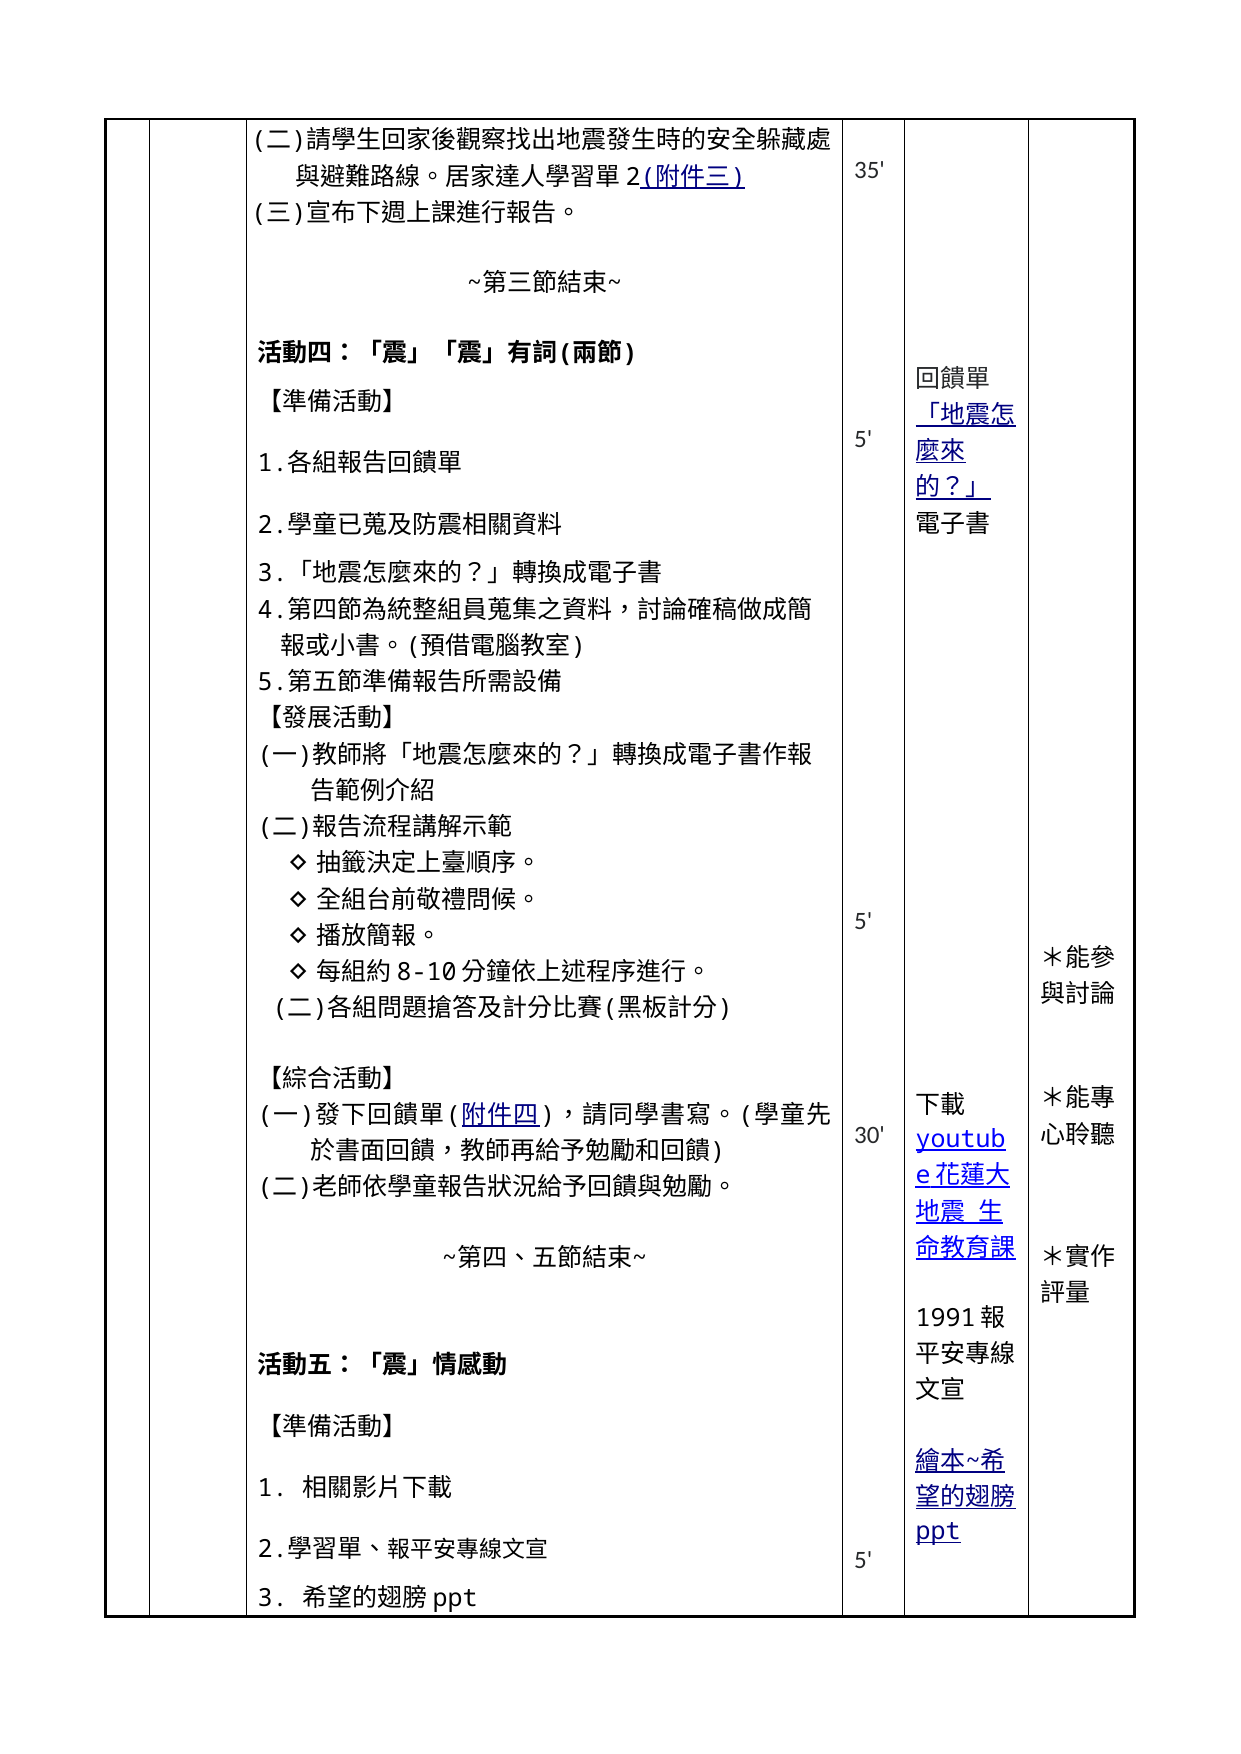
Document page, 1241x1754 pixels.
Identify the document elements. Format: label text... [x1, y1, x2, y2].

table_cell [107, 120, 149, 1615]
table_cell C2 C3 C4 C5 C7 C10 C16 C17 C11 C15 [150, 120, 246, 1615]
table_cell 回饋單 「地震怎麼來的？」 電子書 下載youtube花蓮大地震 生命教育課 1991報平安專線文宣 繪本~希望的翅膀ppt [905, 120, 1028, 1615]
table_cell ＊能參與討論 ＊能專心聆聽 ＊實作評量 [1029, 120, 1133, 1615]
table_cell 35' 5' 5' 30' 5' [843, 120, 904, 1615]
table_cell 活動一：真「震」有「識」 【準備活動】 1.教師製作ppt簡報 2.蒐集相關影片 3.製作學習單 【引起動機】 ※教師講述故事：地震的傳說(西周滅亡、地牛大翻身、日本：鯰魚翻身故事) 【發展活動】 活動一-1真「震」影片 (一)請學生發表自己曾感受過的地震經驗或看到的現象。 播放You Tube影片： 以最近日本發生芮氏規模8.9的強震為例(1'30")。 老師引導學生舉例說明地震發生時的經過及感覺。 活動一-2「知識」篇 (二)老師利用自製ppt簡要說明地震發生的原因及相關專有名詞。 1.地震是怎麼來的？ 從整個地球的表面不斷在變動是因為地球的外殼上有許多的板塊，板塊如果碰在一起，就會產生推擠。板塊的推擠會造成陸地的隆起或陷落，在這些推擠的過程中，就會有地震的發生。 2.地球表面的七大板塊運動 台灣剛好位於兩個板塊碰撞的地方。這兩個板塊是構成歐洲與亞洲的「歐亞板塊」與比較小的「菲律賓海板塊」。 因為這兩個板塊的碰撞，才造成台灣從海洋中隆起，成為島嶼。只要有碰撞就會造成地震。所以我們可以說：沒有地震，就沒有今天的台灣。 3.什麼是斷層？ 斷層就是岩層斷裂的地方。地表其實是由不同性質的岩石，一層層相疊而成的，這一層層的岩層如果發生斷裂，斷裂的地方就叫做斷層。 4.顯示全球、台灣最近發生的地震。 學童能從媒體上得到訊息並感受到。 5.台灣地震帶之分布情形如何? 介紹台灣主要的地震帶。 台灣位處地震帶，一直以來地震頻繁，又難以預測，所以學習地震的相關知識是非常重要的事。 6.介紹地震的分級與地震相關之專有名詞。 震源：地震波由此點開始向外傳播。 震央：震源正上方的地表位置，也就是震源垂直往上與地球表面相交的點。 地震深度：震源到震央的垂直距離。 芮氏規模：地震本身的強度依其所釋放的能量來決定。目前通用的芮氏規模若大於4.5，可能有局部輕微的災害：若大於7，必造成大災害。芮氏規模6的能量約相當於一個廣島原子彈的能重。規模7的能量則相對增加30倍。目前尚未有規模大於9的地震。 震度：中央氣象局將震度分為0級的無感地震及l到7級的有感地震。 【綜合活動】 (一)以口語問答方式，複習教師在課堂上ppt簡報的重點。 (二)教師發下學習單說明分組報告資源(附件一)蒐集及呈現方式。 於第四節課時，將老師所介紹的各主題，各組做分配合起來做一個完整的報告。 ~第一節結束~ 活動二：「震」知道了！ 【準備活動】 1.準備強震及時警報音效 2.防災相關文宣 3.相關影片下載 【引起動機】 ※複習前一堂課介紹的地震相關知識。 ※播放You Tube影片： 921地震相關影片─大自然的啟示921大地震。 【發展活動】 活動二-1「震」來消息 (一)教師說明地震消息發布有一定的流程，一般 媒體或民眾不能私自公佈地震消息。 學童先熟悉強震即時警報的聲音 震前準備 地震來時該怎麼辦？ 聽到強震及時警報，第一時間該如何應對？ 活動二-2「震」知道 (一)地震為不可避免的天災，為使人員的傷亡及財物的損失減至最少，平時必需有充分的準備地震急救袋。 先由學童思考、討論後發表急救時需要的物品。 教師補充，並發下緊急避難包文宣，例如： 證件影本、錢和存摺 衣物、傘、輕便雨衣 緊急連絡通訊錄 瑞士刀、哨子 通訊設備 急救用品、常用藥 礦泉水、防災食物(乾糧或巧克力) 哨子、手電筒、電池… … (二) 地震會造成什麼災害？ 活動二-3「震」知道了 (一)地震來時該怎麼辦？ 探討Youtuber啾啾鞋宣導地震時正確的應對觀念。 觀看ppt18說出地震前的準備與地震發生時應注意的事項。 教師提出問題，當地震發生時，你人在教室（高樓或平房）、室外、車上、...等不同地點時，應該採取什麼行動保護自己？ 由學童相互討論、發表應該採取什麼行動，才能保護自己的安全。 【綜合活動】 (一)教師作出總結，介紹身處不同地點時應該採取何種行動，正確的保護自己。 (二)除了上述的準備外，關於手電筒的部分，建議大家除了在避難包之外的地方，像是床頭、客廳、大門口也各放置一個，並且在隨手可取得的位置，還要不定期使用，確保電力充足。 ~第二節結束~ 活動三：嚴「震」以待 【準備活動】 1.準備防震疏散路線圖 2.學習單 3.相關影片下載 【引起動機】 ※你害怕地震與其他天災嗎？真正了解它，你就不害怕！ ※討論前一堂課觀看的「啾啾鞋宣導影片」，確認當地震來時能有正確的應對觀念。 【發展活動】 老師發下校園防災避難圖(地震災害)設計圖 (附件二)，請學童分組討問思考學校所規劃的避難路線。 活動三-1認「震」處理 (一)熟悉在教室內若發生地震應如何應變及熟悉逃生避難路線。 (二)教師再次強調演練重點並做示範： 以「趴下、掩護、穩住」抗震保命三步驟為演練實施重點。 教師先親自示範再請學生上台演示躲藏時需注意的動作。 室內：應儘量在桌下趴下，並以雙手緊握住桌腳。 以防災頭套、較輕的書包等具備緩衝保護功能的物品保護頭頸部。 室外：應保護頭頸部，避開可能的掉落物。 不推、不跑、不語，在避難引導人員引導下以快走的方式至安全疏散地點集合。 活動三-2認「震」演練 (一)實際演練 聽到強震即時警報(CWBEEW)應有的反應 全體實際演練一次，請學童能確實並以正確的方法躲藏以保護自己的身體。 互相觀察並提出彼此正確或錯誤之處。 當地震停止時應鎮定並有秩序的以「不推、不跑、不語」快步離開室內到空曠處，以免餘震發生遭遇危險。 (二)說明本課重點：將實際演練不同狀況下的各種自我保護與逃生重點。 地震發生時，外面的環境比教室裡面危險。 若只能選擇在教室躲藏,，教室中的哪一處才是安全的躲藏處？ 地震發生時正確的逃生與自保方法有哪些？ 鼓勵學童提出問題。 【綜合活動】 (一)討論校園防災避難路線，並以問答方式確認學童觀念正確。。 (二)請學生回家後觀察找出地震發生時的安全躲藏處與避難路線。居家達人學習單2(附件三) (三)宣布下週上課進行報告。 ~第三節結束~ 活動四：「震」「震」有詞(兩節) 【準備活動】 1.各組報告回饋單 2.學童已蒐及防震相關資料 3.「地震怎麼來的？」轉換成電子書 4.第四節為統整組員蒐集之資料，討論確稿做成簡報或小書。(預借電腦教室) 5.第五節準備報告所需設備 【發展活動】 (一)教師將「地震怎麼來的？」轉換成電子書作報告範例介紹 (二)報告流程講解示範 抽籤決定上臺順序。 全組台前敬禮問候。 播放簡報。 每組約8-10分鐘依上述程序進行。 (二)各組問題搶答及計分比賽(黑板計分) 【綜合活動】 (一)發下回饋單(附件四)，請同學書寫。(學童先於書面回饋，教師再給予勉勵和回饋) (二)老師依學童報告狀況給予回饋與勉勵。 ~第四、五節結束~ 活動五：「震」情感動 【準備活動】 1. 相關影片下載 2.學習單、報平安專線文宣 3. 希望的翅膀ppt 【引起動機】 ※運用影片─「看見台灣」之美，讓學生了解台灣的美麗，並發表想法。(回顧看見台灣片段) ※花蓮大地震 生命教育課 【發展活動】 (一)發下1991報平安專線，讓學童清楚明瞭平安專線的用途。 (二)教師帶領導讀「希望的翅膀」與討論活動： 故事中的主角為什麼叫『天羽』？ 天羽有什麼願望？ 有一天，天羽在睡覺做夢時發生了什麼事？ 災變後，家園變成什麼模樣？ 天羽最後怎麼了？ 人死後會到哪裡去了？ (三)討論活動：從新聞媒體觀看到救災人員無私的奉獻，你的心情感受是如何？ 【綜合活動】 (一)教師統整討論之結果並澄清討論中未被釐清的價值判斷：生命誠可貴，每一個生命都是寶貴的。真心感謝為我們付出及服務的人 (一)發下學習單(附件五)，請同學書寫。 ~第六節結束~ [247, 120, 842, 1615]
